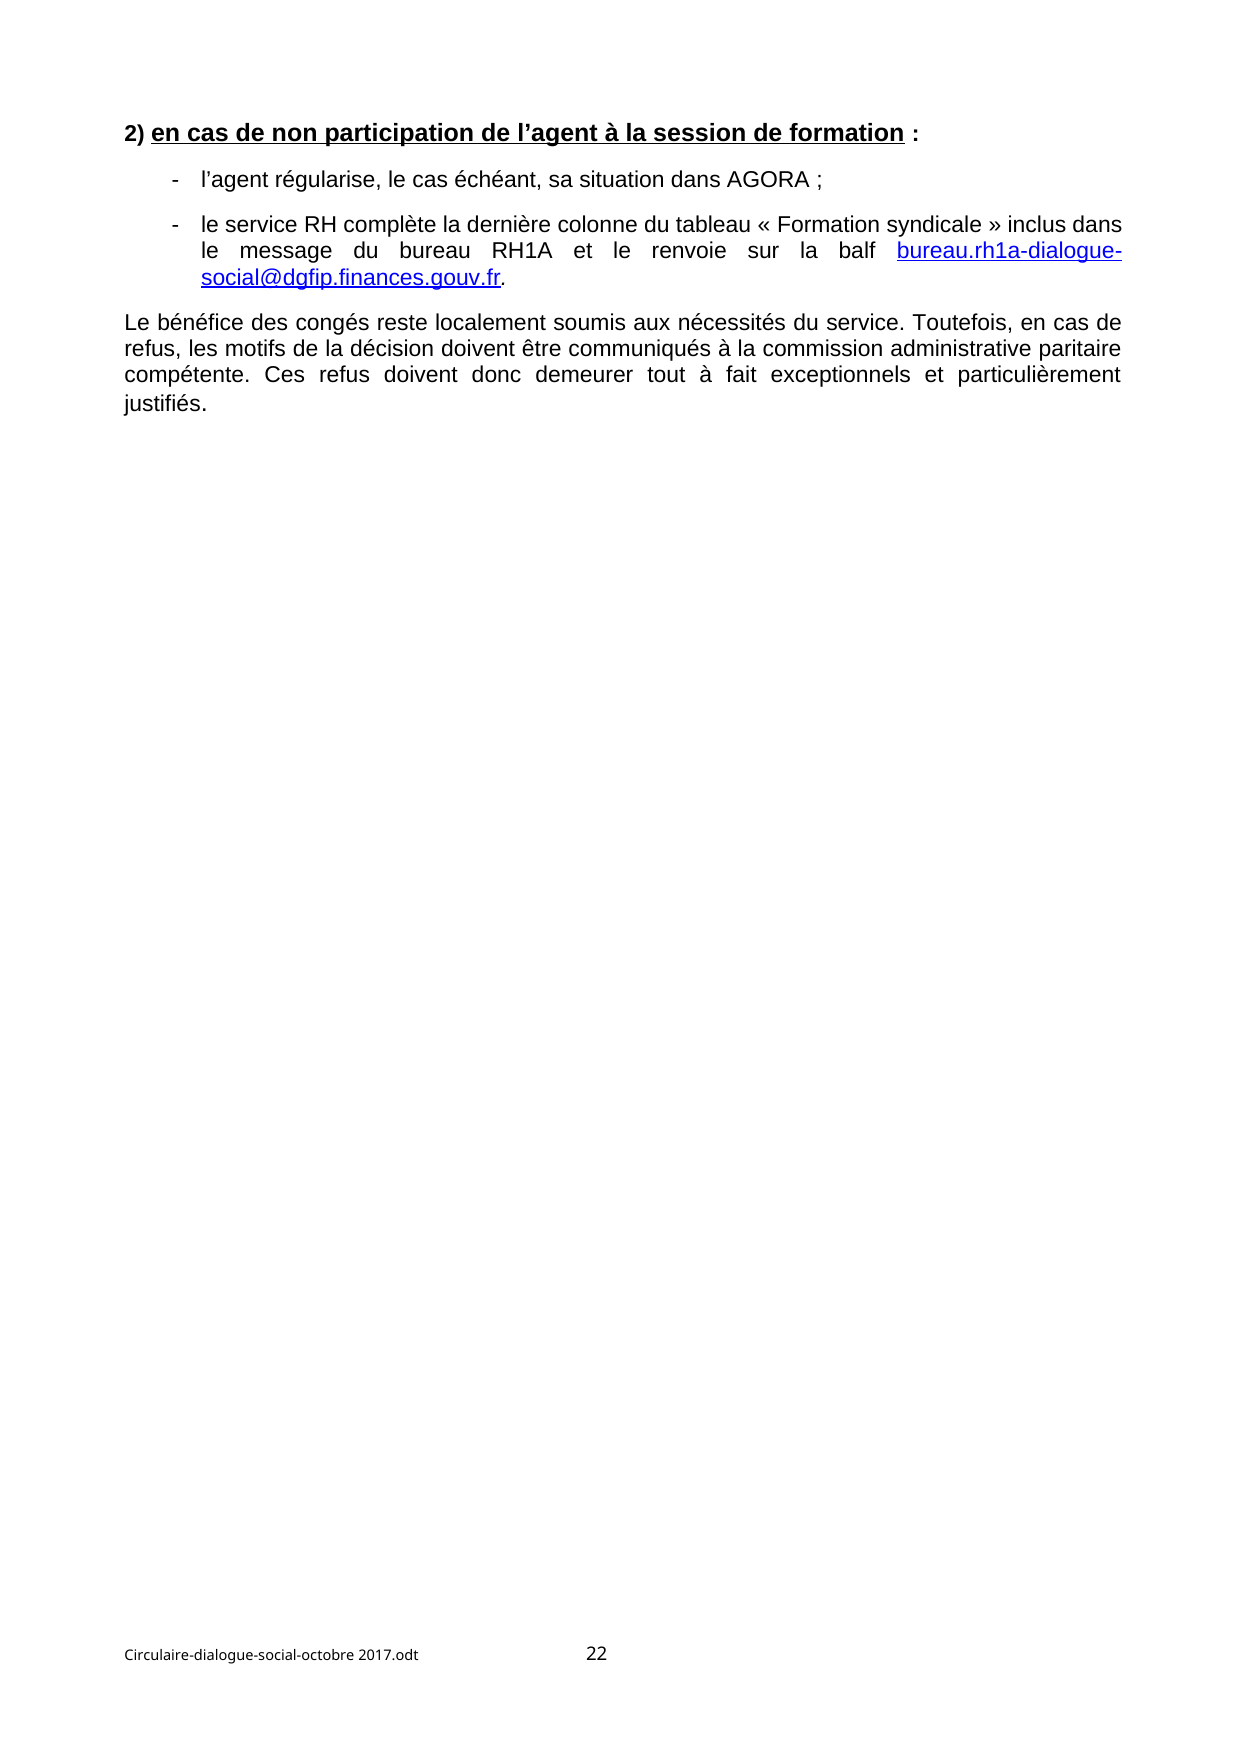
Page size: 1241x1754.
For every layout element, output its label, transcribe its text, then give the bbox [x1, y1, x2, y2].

text 2) en cas de non participation de l’agent à la session de formation : [124, 118, 1122, 147]
text Le bénéfice des congés reste localement soumis aux nécessités du service. Toutefois, en cas de refus, les motifs de la décision doivent être communiqués à la commission administrative paritaire compétente. Ces refus doivent donc demeurer tout à fait exceptionnels et particulièrement justifiés. [124, 308, 1122, 416]
text - le service RH complète la dernière colonne du tableau « Formation syndicale » inclus dans le message du bureau RH1A et le renvoie sur la balf bureau.rh1a-dialogue-social@dgfip.finances.gouv.fr. [171, 211, 1122, 290]
text - l’agent régularise, le cas échéant, sa situation dans AGORA ; [171, 166, 1122, 192]
